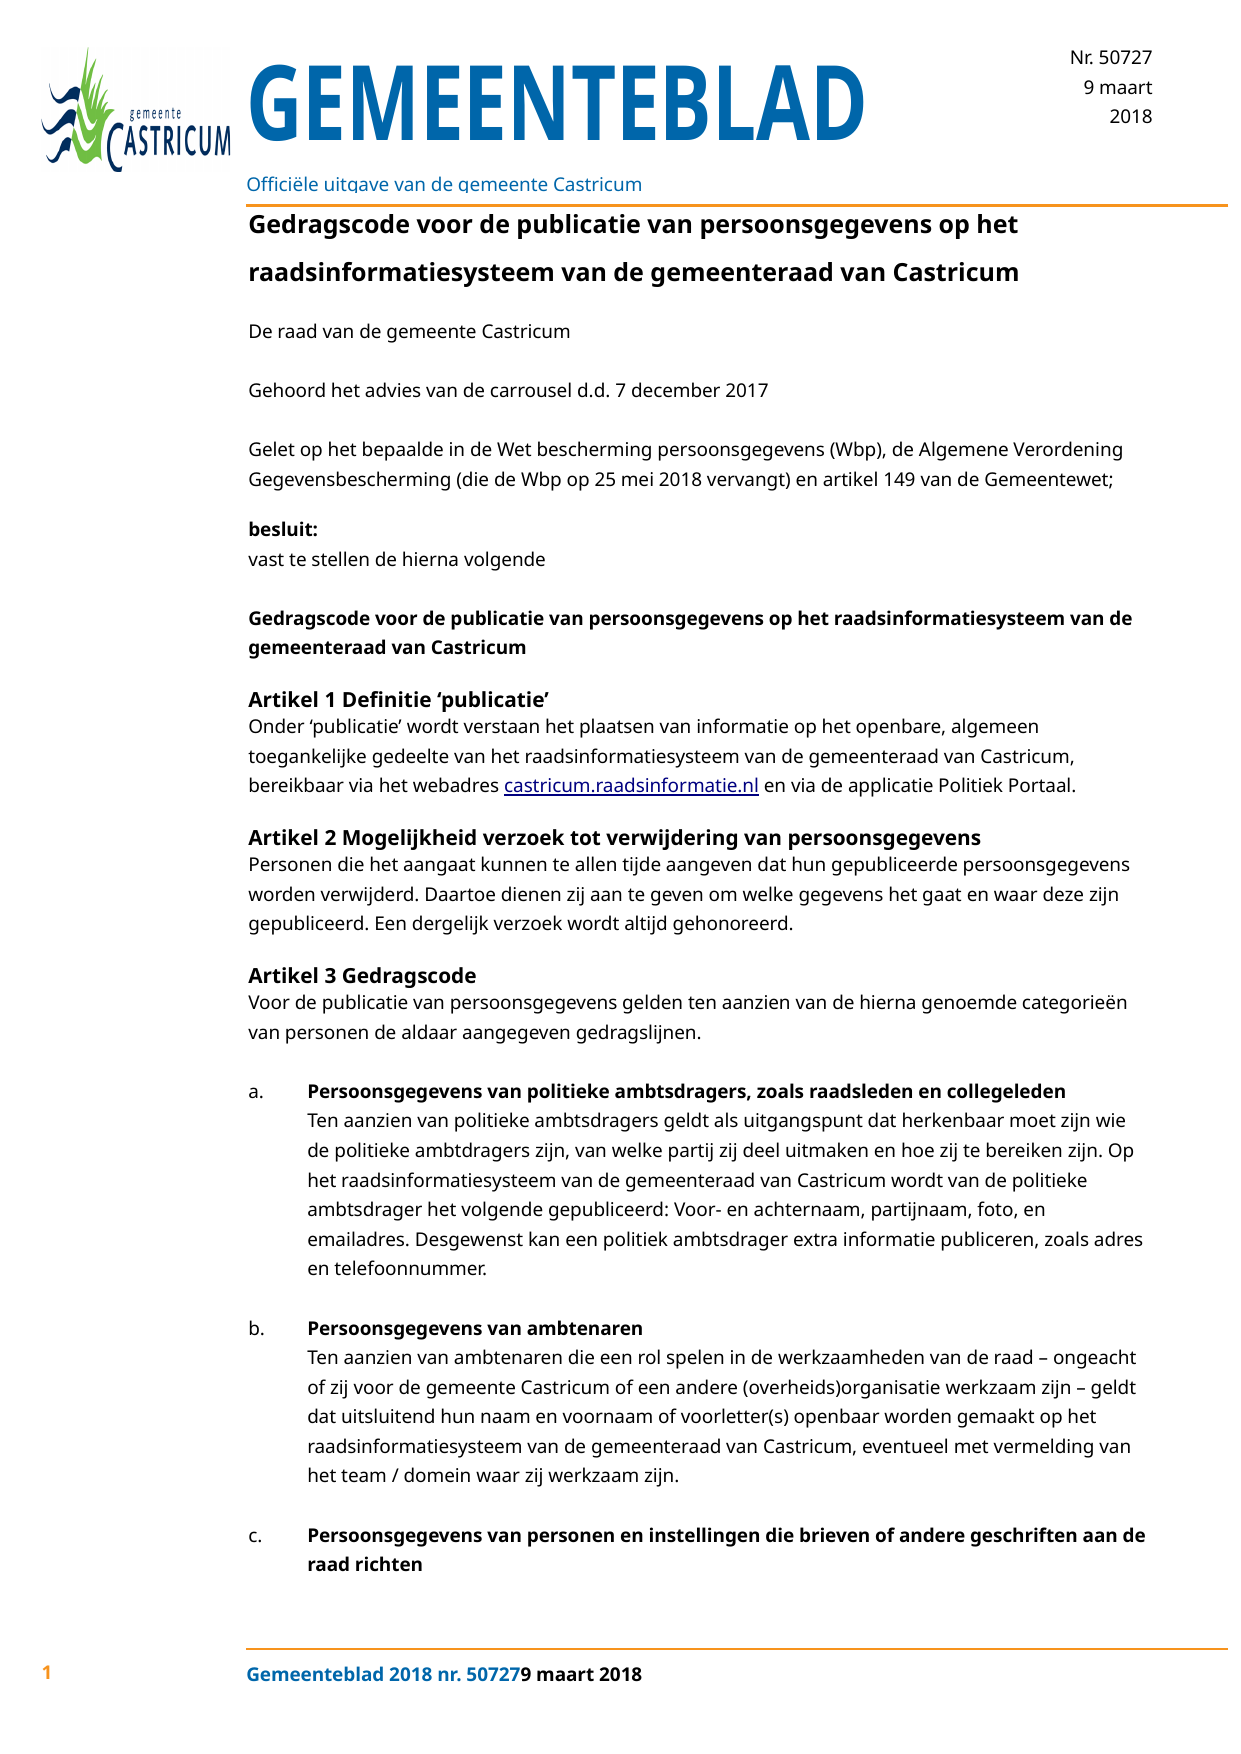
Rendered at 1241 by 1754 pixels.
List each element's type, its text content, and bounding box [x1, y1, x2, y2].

text Artikel 1 Definitie ‘publicatie’ [248, 685, 1152, 713]
text Personen die het aangaat kunnen te allen tijde aangeven dat hun gepubliceerde persoonsgegevens worden verwijderd. Daartoe dienen zij aan te geven om welke gegevens het gaat en waar deze zijn gepubliceerd. Een dergelijk verzoek wordt altijd gehonoreerd. [248, 851, 1152, 936]
text Voor de publicatie van persoonsgegevens gelden ten aanzien van de hierna genoemde categorieën van personen de aldaar aangegeven gedragslijnen. [248, 989, 1152, 1045]
text Artikel 3 Gedragscode [248, 961, 1152, 989]
list Ten aanzien van ambtenaren die een rol spelen in de werkzaamheden van de raad – ongeacht of zij voor de gemeente Castricum of een andere (overheids)organisatie werkzaam zijn – geldt dat uitsluitend hun naam en voornaam of voorletter(s) openbaar worden gemaakt op het raadsinformatiesysteem van de gemeenteraad van Castricum, eventueel met vermelding van het team / domein waar zij werkzaam zijn. [248, 1344, 1152, 1488]
text Gelet op het bepaalde in de Wet bescherming persoonsgegevens (Wbp), de Algemene Verordening Gegevensbescherming (die de Wbp op 25 mei 2018 vervangt) en artikel 149 van de Gemeentewet; [248, 436, 1152, 492]
list Persoonsgegevens van politieke ambtsdragers, zoals raadsleden en collegeleden [248, 1078, 1152, 1104]
picture [41, 47, 231, 172]
list Ten aanzien van politieke ambtsdragers geldt als uitgangspunt dat herkenbaar moet zijn wie de politieke ambtdragers zijn, van welke partij zij deel uitmaken en hoe zij te bereiken zijn. Op het raadsinformatiesysteem van de gemeenteraad van Castricum wordt van de politieke ambtsdrager het volgende gepubliceerd: Voor- en achternaam, partijnaam, foto, en emailadres. Desgewenst kan een politiek ambtsdrager extra informatie publiceren, zoals adres en telefoonnummer. [248, 1108, 1152, 1281]
text Onder ‘publicatie’ wordt verstaan het plaatsen van informatie op het openbare, algemeen toegankelijke gedeelte van het raadsinformatiesysteem van de gemeenteraad van Castricum, bereikbaar via het webadres castricum.raadsinformatie.nl en via de applicatie Politiek Portaal. [248, 713, 1152, 798]
text Artikel 2 Mogelijkheid verzoek tot verwijdering van persoonsgegevens [248, 823, 1152, 851]
list Persoonsgegevens van personen en instellingen die brieven of andere geschriften aan de raad richten [248, 1522, 1152, 1577]
text Gehoord het advies van de carrousel d.d. 7 december 2017 [248, 377, 1152, 403]
text De raad van de gemeente Castricum [248, 318, 1152, 344]
text Gedragscode voor de publicatie van persoonsgegevens op het raadsinformatiesysteem van de gemeenteraad van Castricum [248, 207, 1152, 288]
text besluit: [248, 516, 1152, 542]
text vast te stellen de hierna volgende [248, 546, 1152, 571]
text Gedragscode voor de publicatie van persoonsgegevens op het raadsinformatiesysteem van de gemeenteraad van Castricum [248, 605, 1152, 660]
list Persoonsgegevens van ambtenaren [248, 1315, 1152, 1341]
